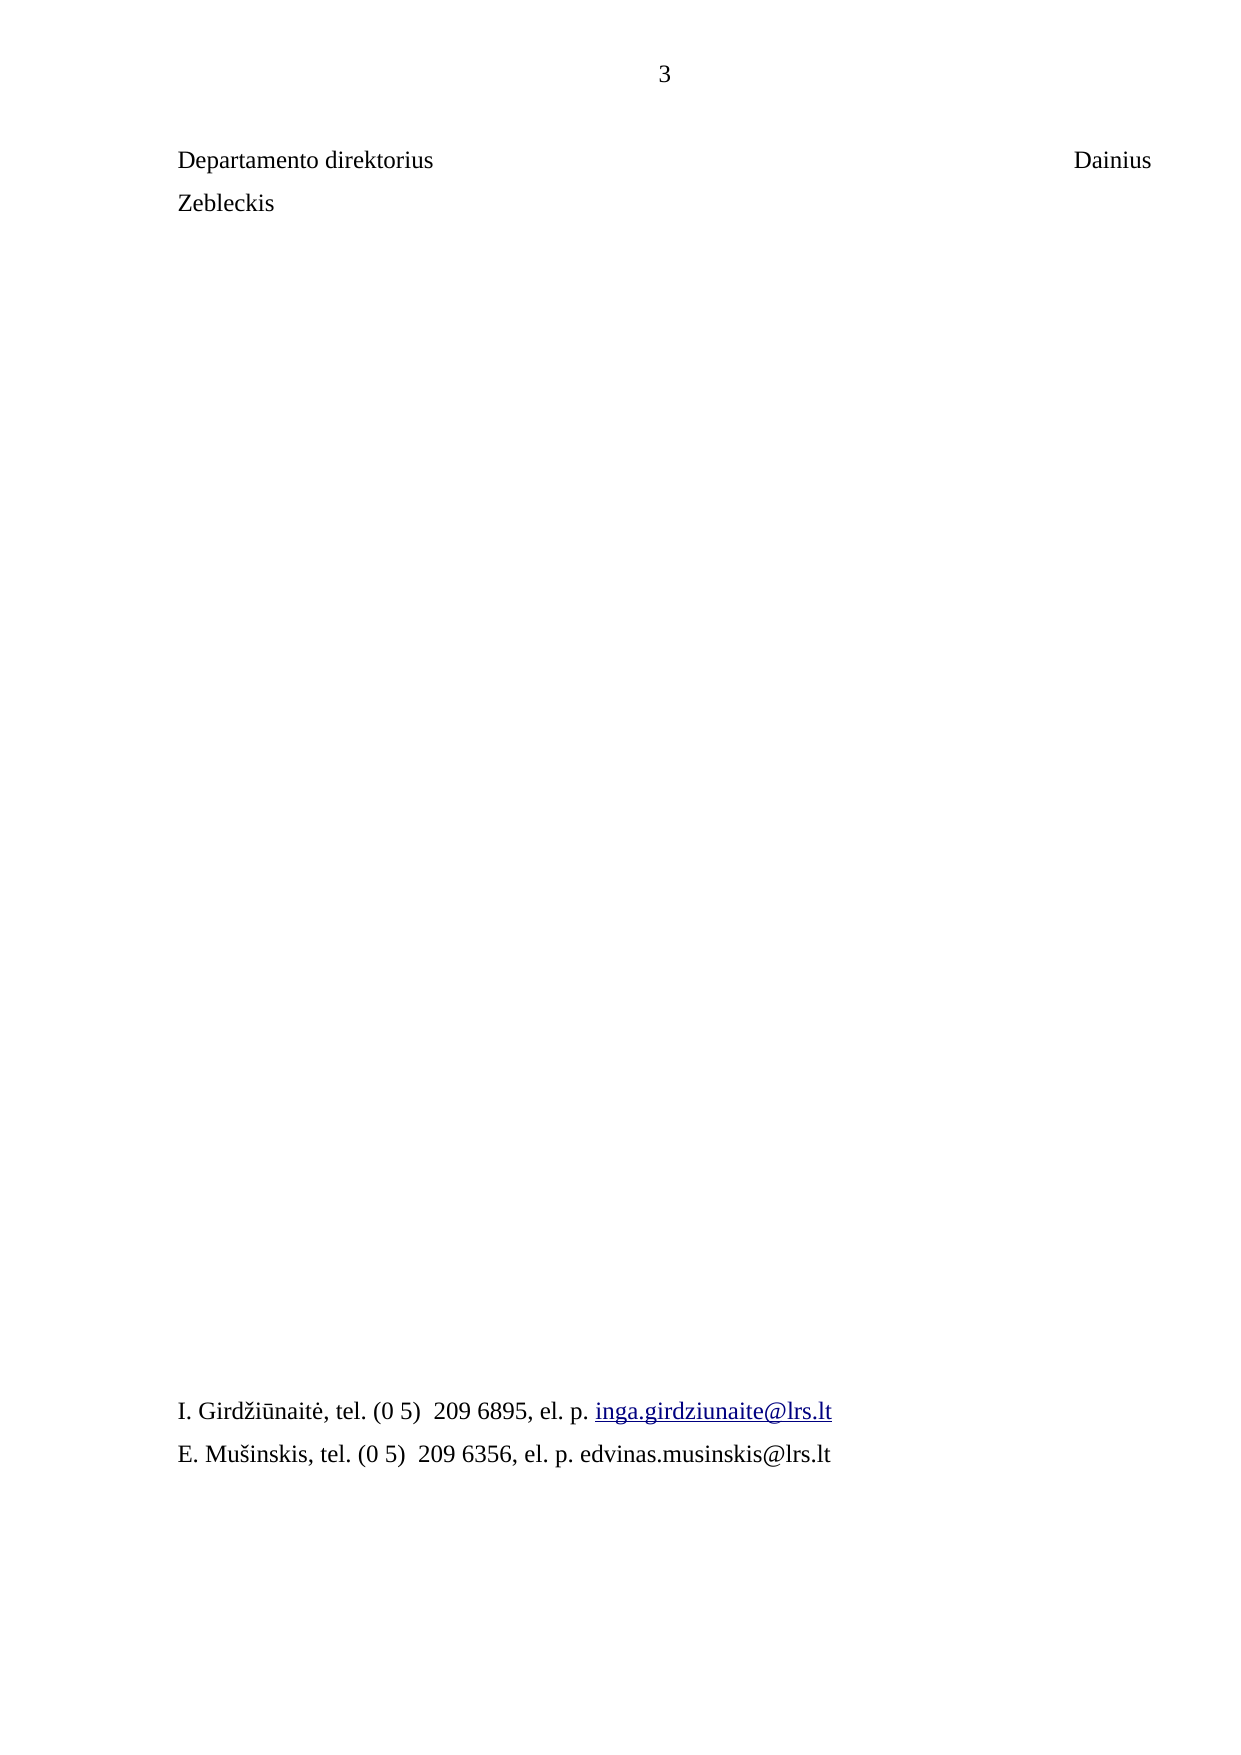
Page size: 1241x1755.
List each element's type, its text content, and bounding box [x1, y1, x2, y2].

text E. Mušinskis, tel. (0 5) 209 6356, el. p. edvinas.musinskis@lrs.lt [177, 1439, 1152, 1468]
text I. Girdžiūnaitė, tel. (0 5) 209 6895, el. p. inga.girdziunaite@lrs.lt [177, 1396, 1152, 1425]
text Departamento direktorius Dainius Zebleckis [177, 145, 1152, 217]
